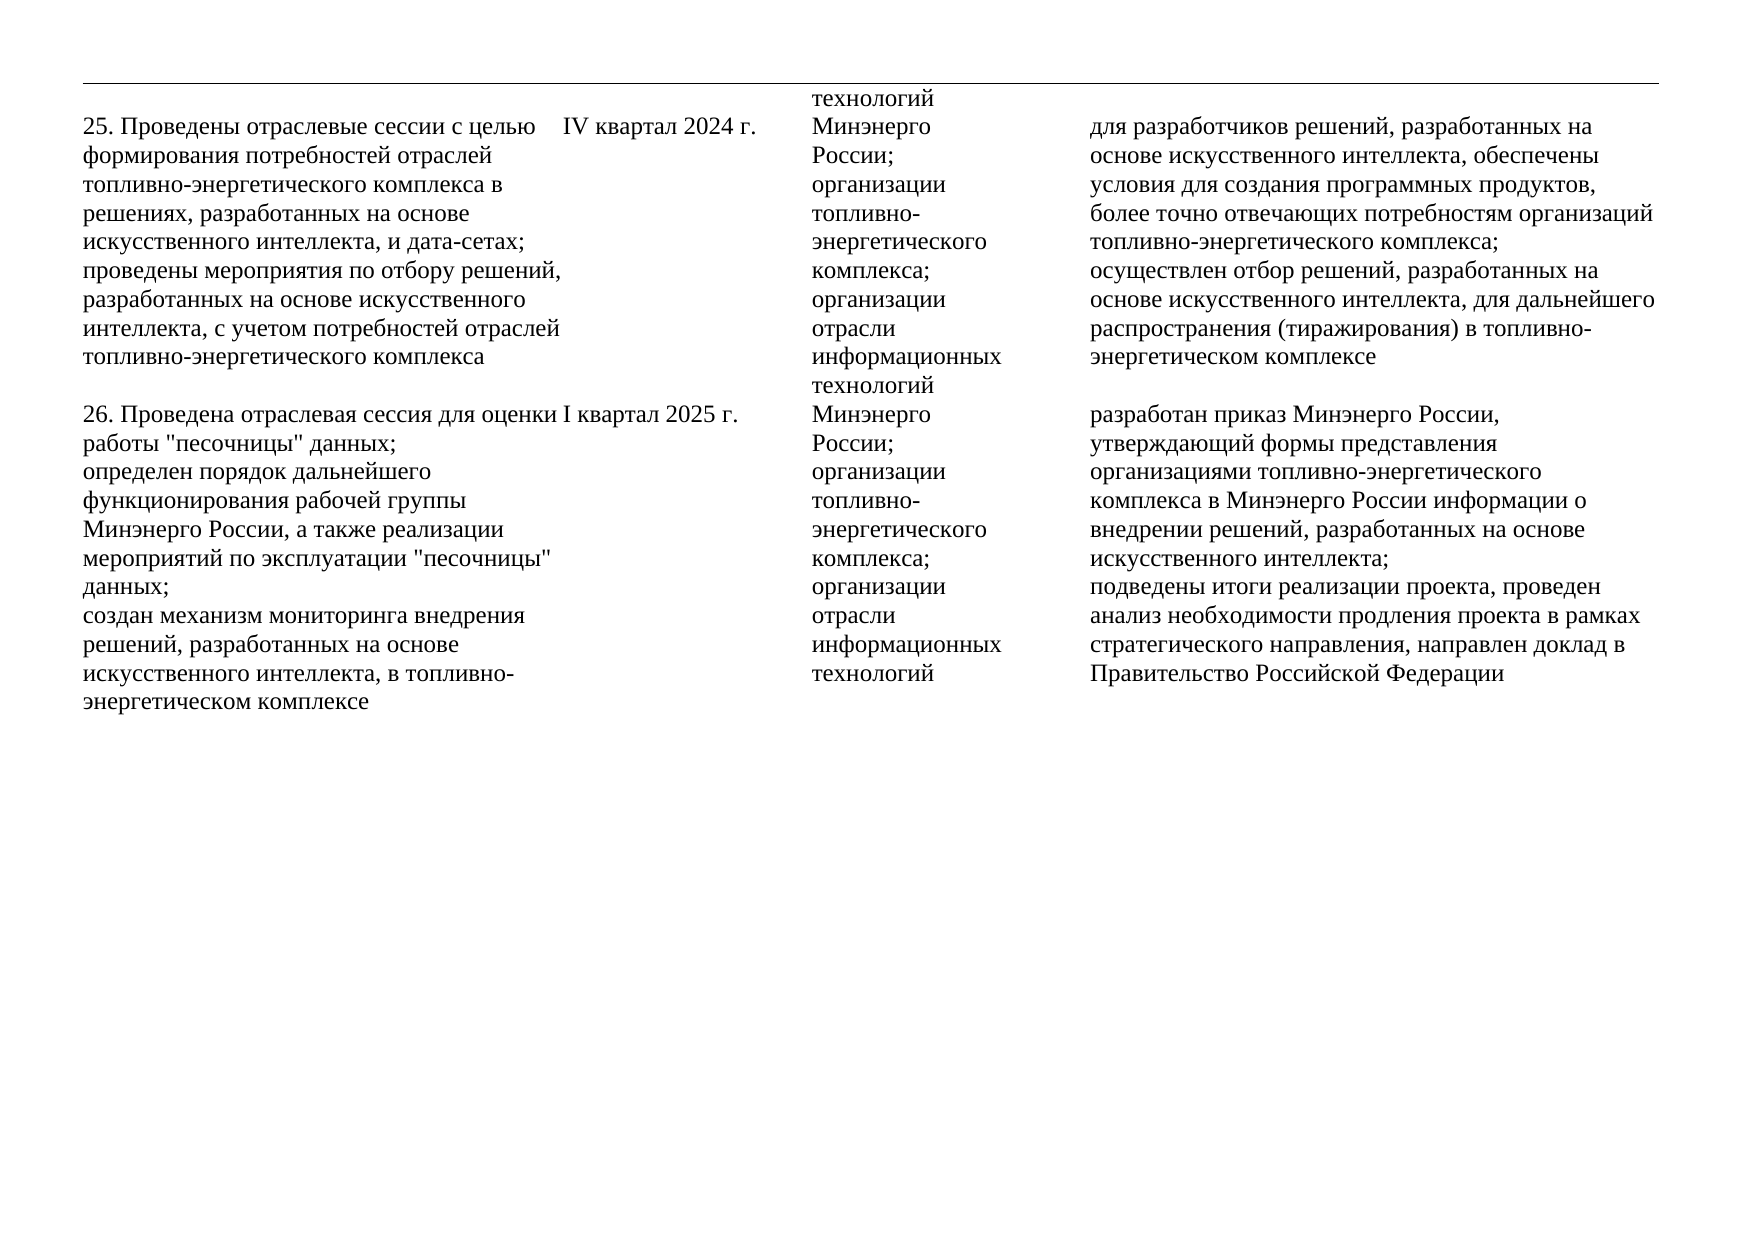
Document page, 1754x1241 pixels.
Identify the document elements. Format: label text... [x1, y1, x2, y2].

table_cell IV квартал 2024 г. [563, 111, 812, 399]
table_cell для разработчиков решений, разработанных на основе искусственного интеллекта, обеспечены условия для создания программных продуктов, более точно отвечающих потребностям организаций топливно-энергетического комплекса; осуществлен отбор решений, разработанных на основе искусственного интеллекта, для дальнейшего распространения (тиражирования) в топливно-энергетическом комплексе [1090, 111, 1659, 399]
table_cell технологий [812, 84, 1090, 111]
table_cell 25. Проведены отраслевые сессии с целью формирования потребностей отраслей топливно-энергетического комплекса в решениях, разработанных на основе искусственного интеллекта, и дата-сетах; проведены мероприятия по отбору решений, разработанных на основе искусственного интеллекта, с учетом потребностей отраслей топливно-энергетического комплекса [83, 111, 563, 399]
table_cell [563, 84, 812, 111]
table_cell Минэнерго России; организации топливно-энергетического комплекса; организации отрасли информационных технологий [812, 399, 1090, 715]
table_cell Минэнерго России; организации топливно-энергетического комплекса; организации отрасли информационных технологий [812, 111, 1090, 399]
table_cell I квартал 2025 г. [563, 399, 812, 715]
table_cell [83, 84, 563, 111]
table_cell 26. Проведена отраслевая сессия для оценки работы "песочницы" данных; определен порядок дальнейшего функционирования рабочей группы Минэнерго России, а также реализации мероприятий по эксплуатации "песочницы" данных; создан механизм мониторинга внедрения решений, разработанных на основе искусственного интеллекта, в топливно-энергетическом комплексе [83, 399, 563, 715]
table_cell разработан приказ Минэнерго России, утверждающий формы представления организациями топливно-энергетического комплекса в Минэнерго России информации о внедрении решений, разработанных на основе искусственного интеллекта; подведены итоги реализации проекта, проведен анализ необходимости продления проекта в рамках стратегического направления, направлен доклад в Правительство Российской Федерации [1090, 399, 1659, 715]
table_cell [1090, 84, 1659, 111]
